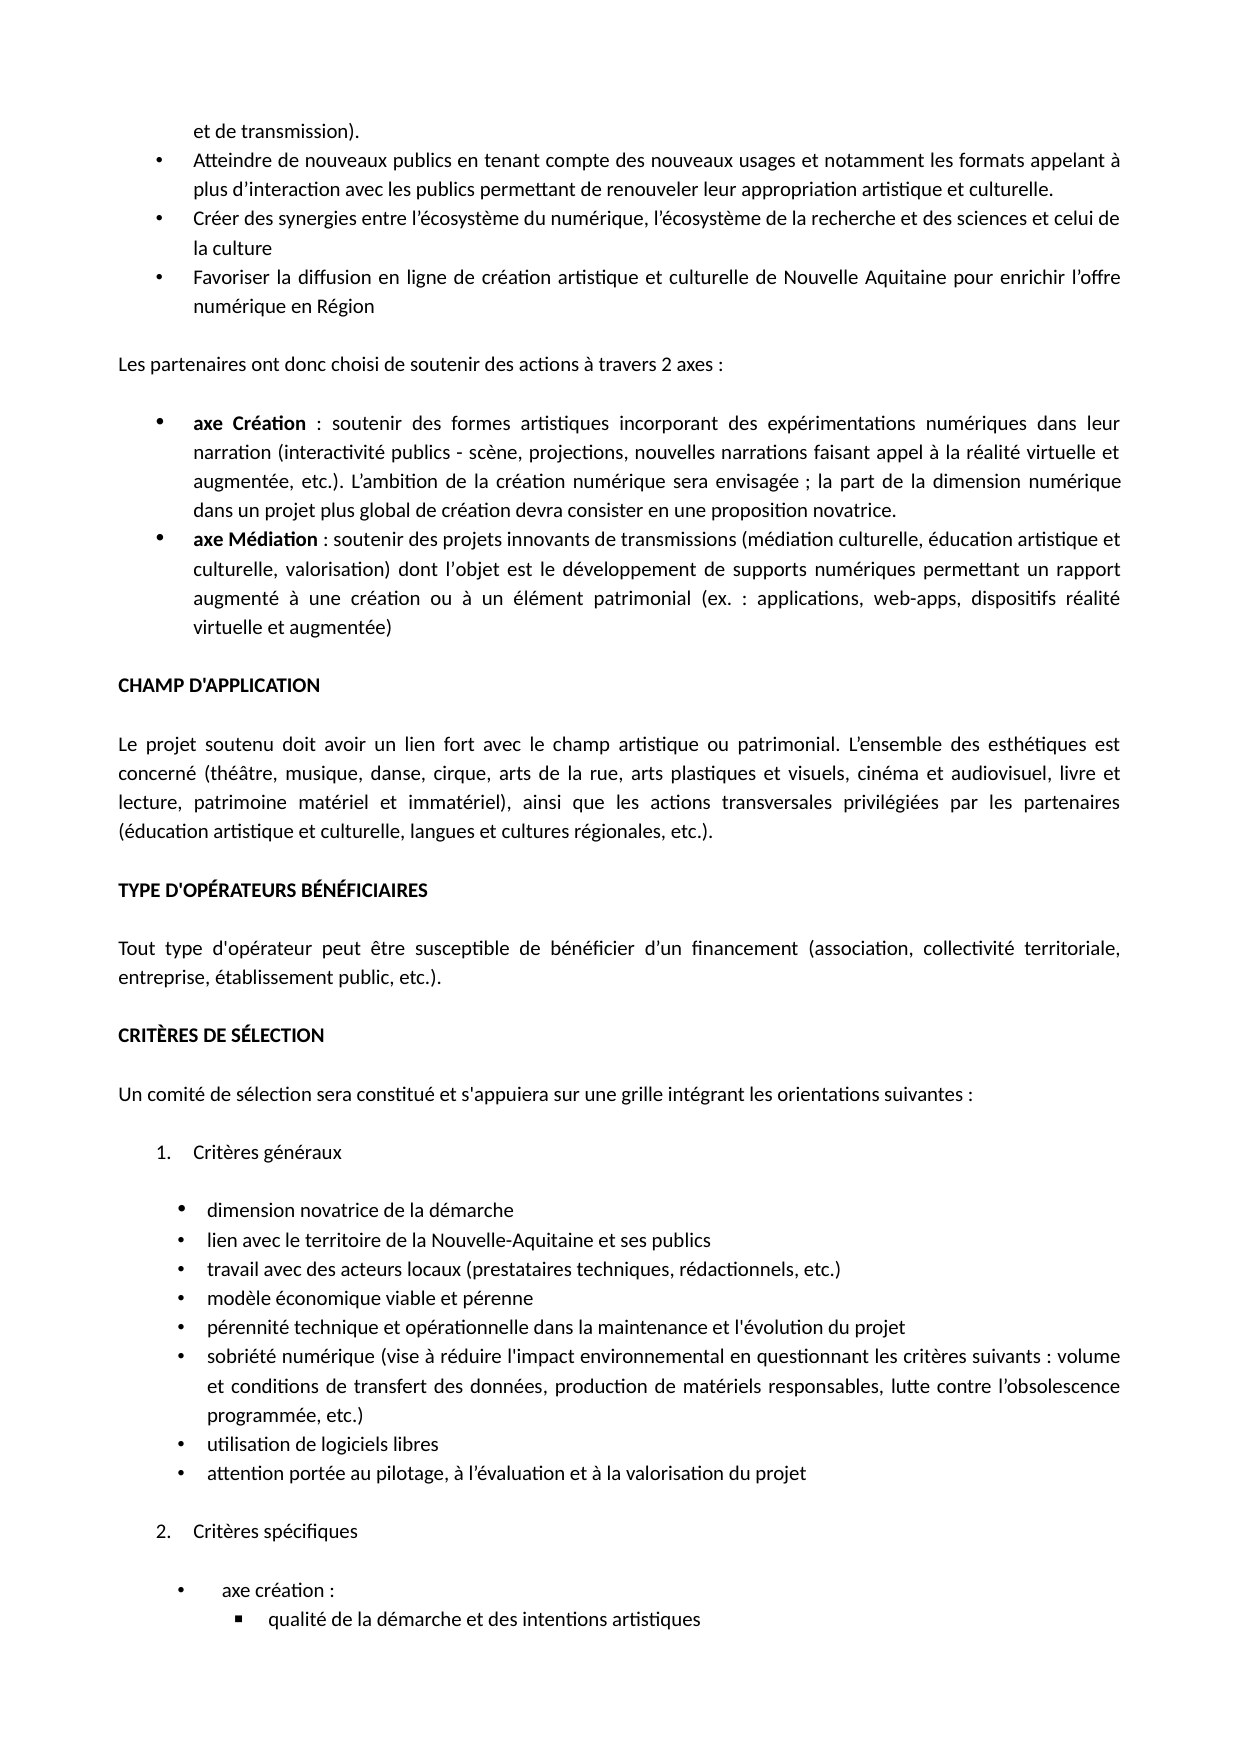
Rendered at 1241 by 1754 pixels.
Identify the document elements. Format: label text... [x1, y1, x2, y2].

list Critères généraux [156, 1139, 1122, 1165]
list et de transmission). [156, 118, 1122, 143]
list axe Création : soutenir des formes artistiques incorporant des expérimentations numériques dans leur narration (interactivité publics - scène, projections, nouvelles narrations faisant appel à la réalité virtuelle et augmentée, etc.). L’ambition de la création numérique sera envisagée ; la part de la dimension numérique dans un projet plus global de création devra consister en une proposition novatrice. [156, 410, 1122, 523]
list Critères spécifiques [156, 1519, 1122, 1544]
text Les partenaires ont donc choisi de soutenir des actions à travers 2 axes : [118, 351, 1122, 377]
list dimension novatrice de la démarche [177, 1198, 1122, 1223]
list qualité de la démarche et des intentions artistiques [231, 1606, 1122, 1632]
list Atteindre de nouveaux publics en tenant compte des nouveaux usages et notamment les formats appelant à plus d’interaction avec les publics permettant de renouveler leur appropriation artistique et culturelle. [156, 147, 1122, 202]
list travail avec des acteurs locaux (prestataires techniques, rédactionnels, etc.) [177, 1256, 1122, 1282]
list modèle économique viable et pérenne [177, 1285, 1122, 1311]
list utilisation de logiciels libres [177, 1431, 1122, 1457]
list Favoriser la diffusion en ligne de création artistique et culturelle de Nouvelle Aquitaine pour enrichir l’offre numérique en Région [156, 264, 1122, 318]
list axe Médiation : soutenir des projets innovants de transmissions (médiation culturelle, éducation artistique et culturelle, valorisation) dont l’objet est le développement de supports numériques permettant un rapport augmenté à une création ou à un élément patrimonial (ex. : applications, web-apps, dispositifs réalité virtuelle et augmentée) [156, 527, 1122, 640]
list Créer des synergies entre l’écosystème du numérique, l’écosystème de la recherche et des sciences et celui de la culture [156, 206, 1122, 260]
text Critères de sélection [118, 1023, 1122, 1048]
list lien avec le territoire de la Nouvelle-Aquitaine et ses publics [177, 1227, 1122, 1252]
text Le projet soutenu doit avoir un lien fort avec le champ artistique ou patrimonial. L’ensemble des esthétiques est concerné (théâtre, musique, danse, cirque, arts de la rue, arts plastiques et visuels, cinéma et audiovisuel, livre et lecture, patrimoine matériel et immatériel), ainsi que les actions transversales privilégiées par les partenaires (éducation artistique et culturelle, langues et cultures régionales, etc.). [118, 731, 1122, 844]
list pérennité technique et opérationnelle dans la maintenance et l'évolution du projet [177, 1314, 1122, 1340]
list axe création : [177, 1577, 1122, 1602]
text Type d'opérateurs bénéficiaires [118, 877, 1122, 902]
text Tout type d'opérateur peut être susceptible de bénéficier d’un financement (association, collectivité territoriale, entreprise, établissement public, etc.). [118, 935, 1122, 990]
text Champ d'application [118, 673, 1122, 698]
list sobriété numérique (vise à réduire l'impact environnemental en questionnant les critères suivants : volume et conditions de transfert des données, production de matériels responsables, lutte contre l’obsolescence programmée, etc.) [177, 1344, 1122, 1427]
list attention portée au pilotage, à l’évaluation et à la valorisation du projet [177, 1460, 1122, 1486]
text Un comité de sélection sera constitué et s'appuiera sur une grille intégrant les orientations suivantes : [118, 1081, 1122, 1106]
